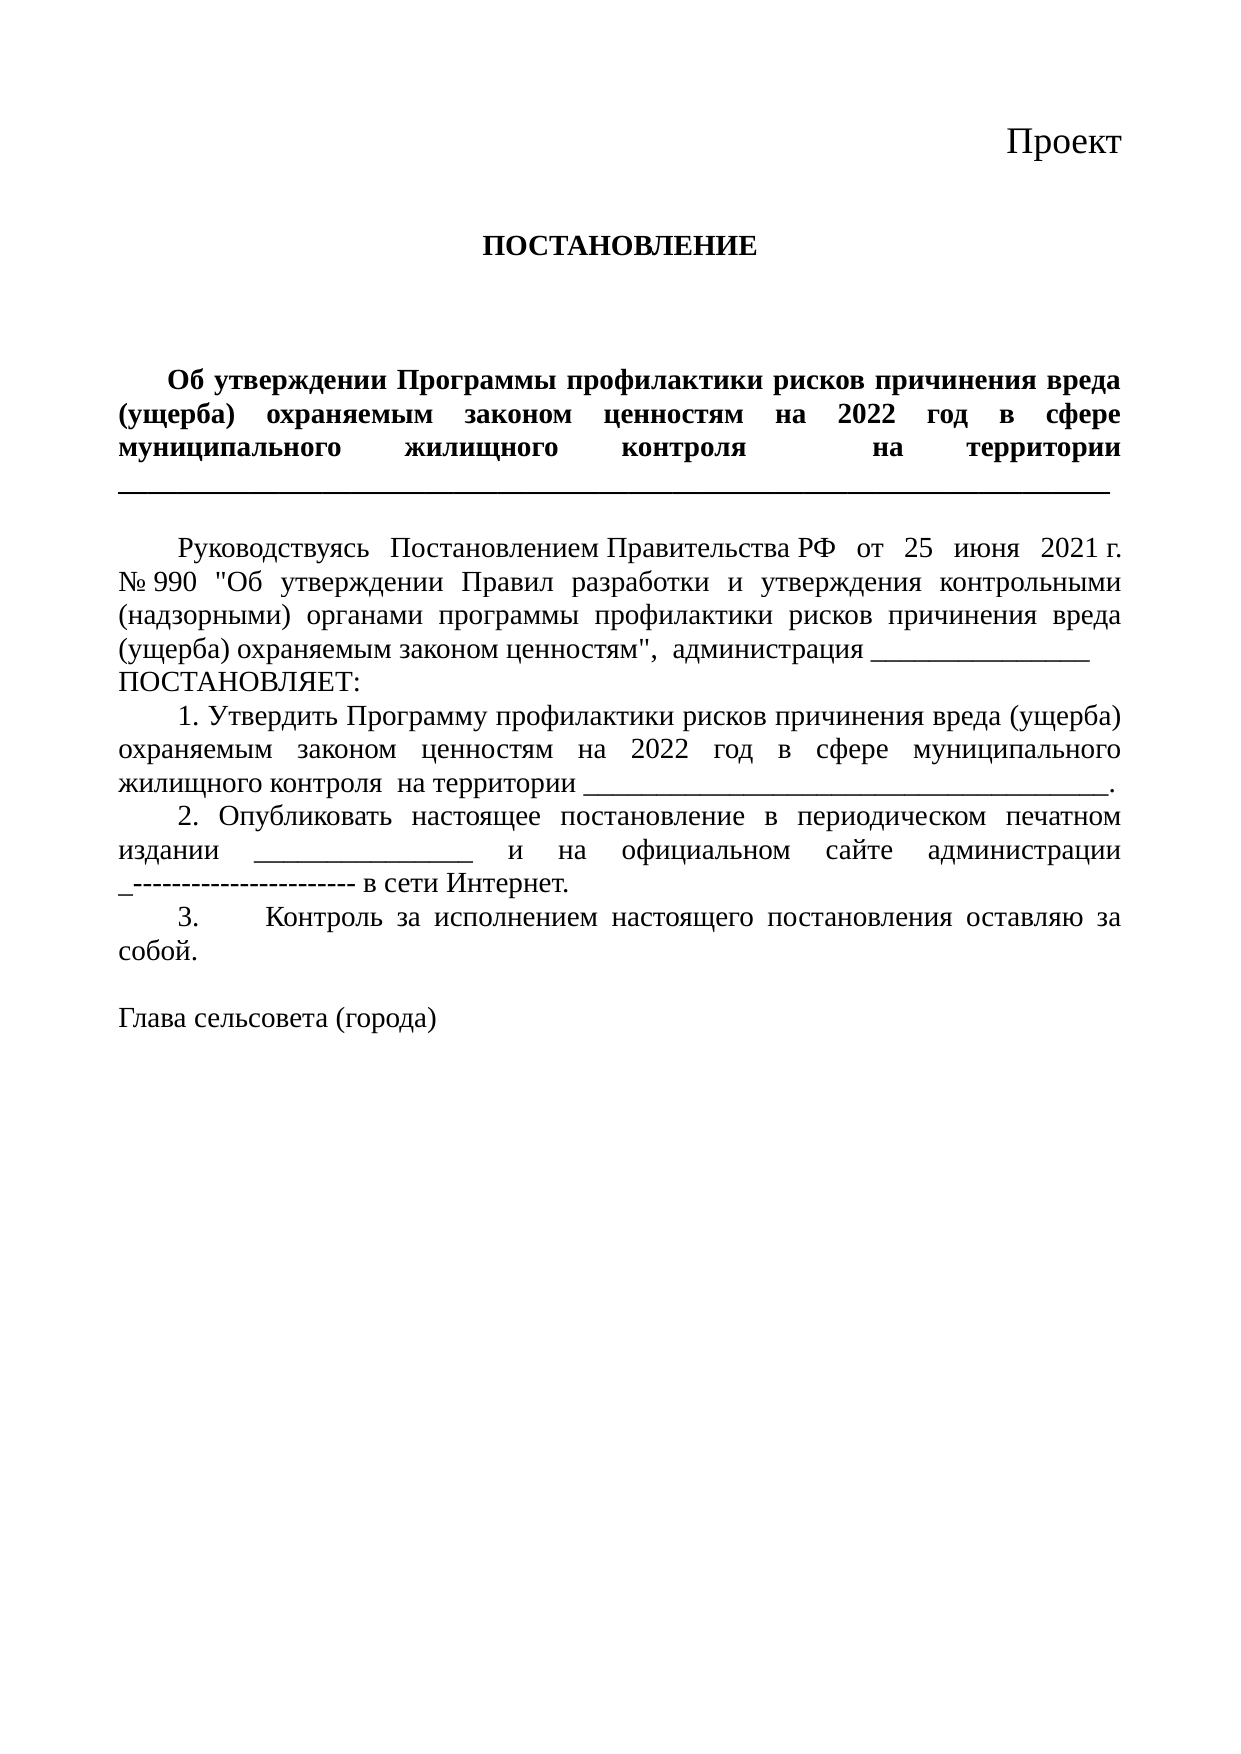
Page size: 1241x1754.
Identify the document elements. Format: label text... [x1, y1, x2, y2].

text 2. Опубликовать настоящее постановление в периодическом печатном издании _______________ и на официальном сайте администрации _----------------------- в сети Интернет. [118, 798, 1122, 899]
text ПОСТАНОВЛЯЕТ: [118, 664, 1122, 698]
text Руководствуясь Постановлением Правительства РФ от 25 июня 2021 г. № 990 "Об утверждении Правил разработки и утверждения контрольными (надзорными) органами программы профилактики рисков причинения вреда (ущерба) охраняемым законом ценностям", администрация _______________ [118, 530, 1122, 664]
text Проект [118, 118, 1122, 161]
list Контроль за исполнением настоящего постановления оставляю за собой. [118, 899, 1122, 966]
text 1. Утвердить Программу профилактики рисков причинения вреда (ущерба) охраняемым законом ценностям на 2022 год в сфере муниципального жилищного контроля на территории ____________________________________. [118, 698, 1122, 798]
text Глава сельсовета (города) [118, 1000, 1122, 1033]
text Об утверждении Программы профилактики рисков причинения вреда (ущерба) охраняемым законом ценностям на 2022 год в сфере муниципального жилищного контроля на территории ____________________________________________________________________ [118, 362, 1122, 497]
text ПОСТАНОВЛЕНИЕ [118, 228, 1122, 262]
